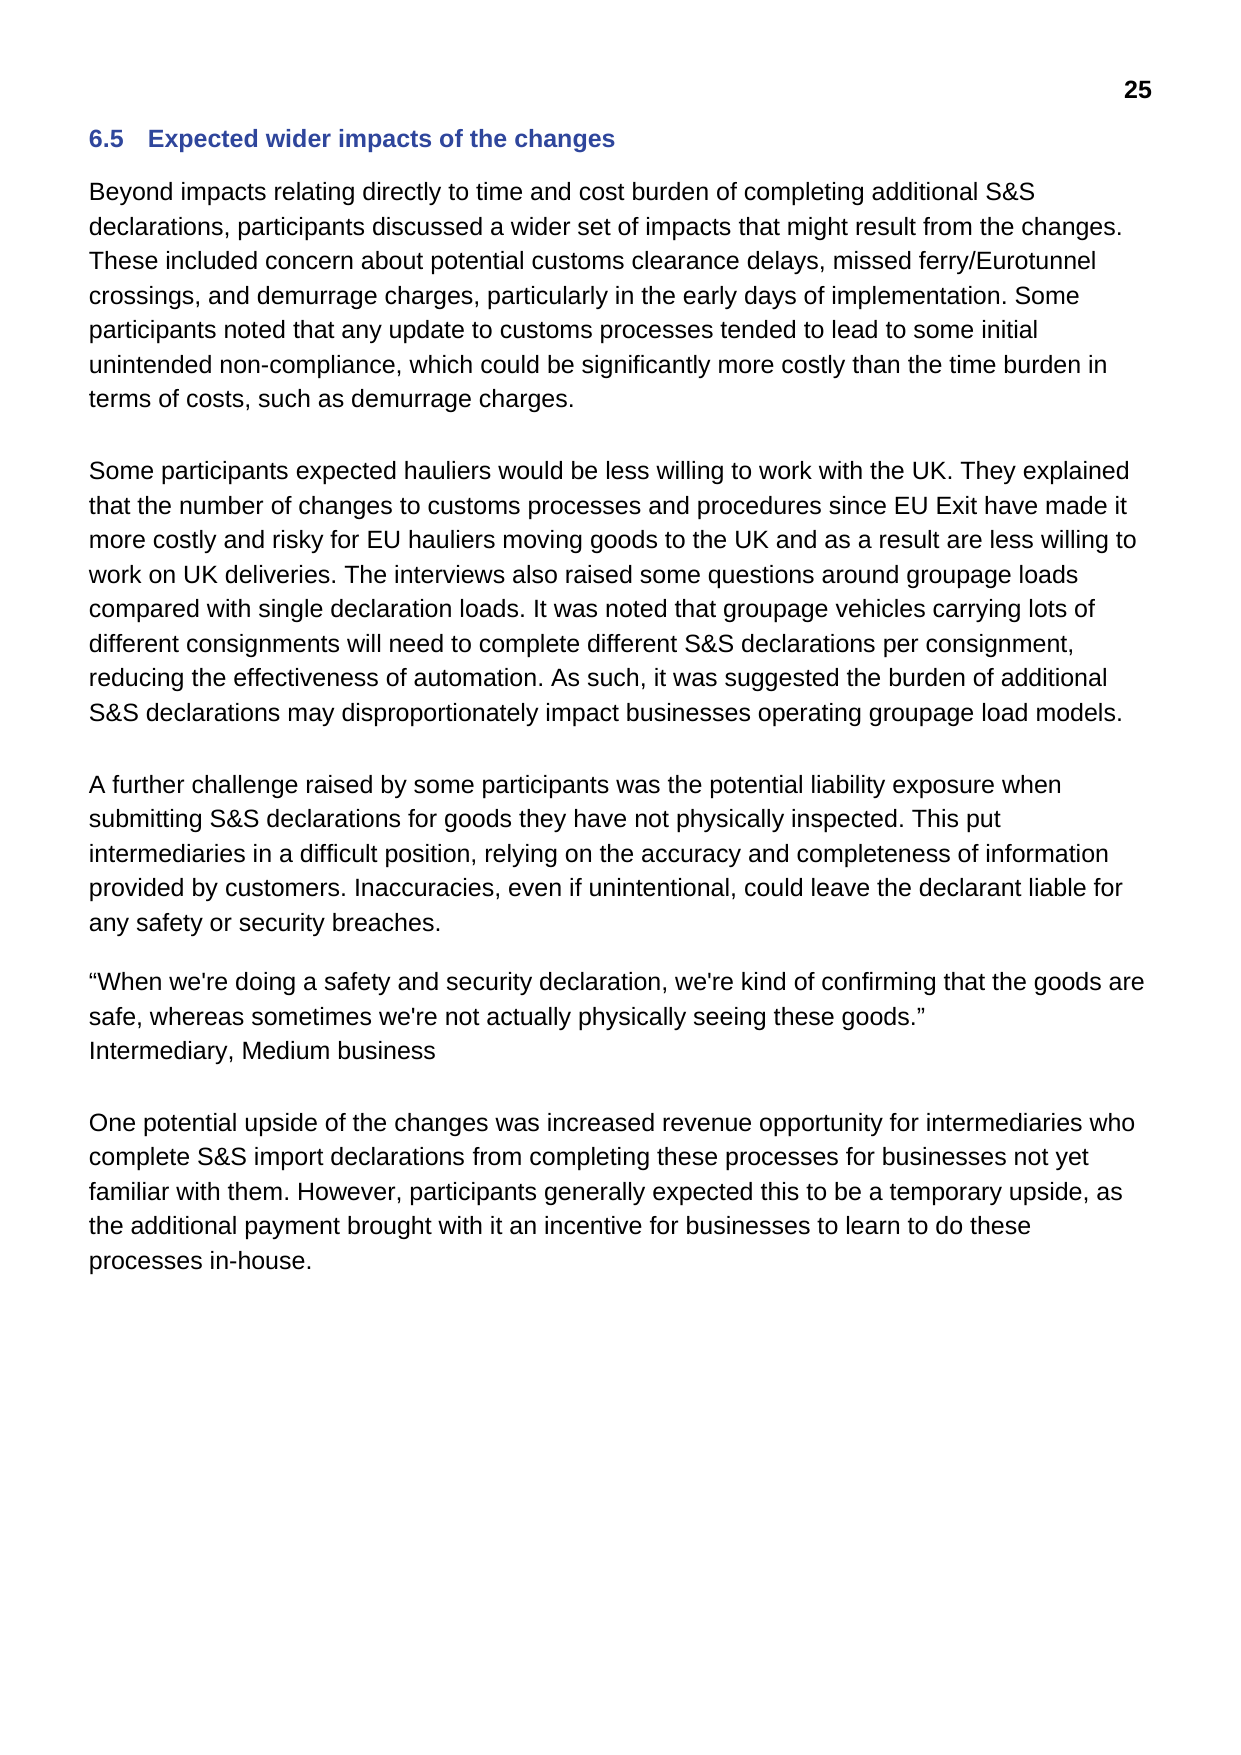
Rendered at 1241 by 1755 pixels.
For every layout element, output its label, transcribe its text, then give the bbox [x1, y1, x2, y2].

text One potential upside of the changes was increased revenue opportunity for intermediaries who complete S&S import declarations from completing these processes for businesses not yet familiar with them. However, participants generally expected this to be a temporary upside, as the additional payment brought with it an incentive for businesses to learn to do these processes in-house. [89, 1108, 1152, 1274]
text Some participants expected hauliers would be less willing to work with the UK. They explained that the number of changes to customs processes and procedures since EU Exit have made it more costly and risky for EU hauliers moving goods to the UK and as a result are less willing to work on UK deliveries. The interviews also raised some questions around groupage loads compared with single declaration loads. It was noted that groupage vehicles carrying lots of different consignments will need to complete different S&S declarations per consignment, reducing the effectiveness of automation. As such, it was suggested the burden of additional S&S declarations may disproportionately impact businesses operating groupage load models. [89, 456, 1152, 726]
subtitle Expected wider impacts of the changes [89, 124, 1152, 152]
text A further challenge raised by some participants was the potential liability exposure when submitting S&S declarations for goods they have not physically inspected. This put intermediaries in a difficult position, relying on the accuracy and completeness of information provided by customers. Inaccuracies, even if unintentional, could leave the declarant liable for any safety or security breaches. [89, 769, 1152, 936]
text Intermediary, Medium business [89, 1036, 1152, 1065]
text “When we're doing a safety and security declaration, we're kind of confirming that the goods are safe, whereas sometimes we're not actually physically seeing these goods.” [89, 967, 1152, 1030]
text Beyond impacts relating directly to time and cost burden of completing additional S&S declarations, participants discussed a wider set of impacts that might result from the changes. These included concern about potential customs clearance delays, missed ferry/Eurotunnel crossings, and demurrage charges, particularly in the early days of implementation. Some participants noted that any update to customs processes tended to lead to some initial unintended non-compliance, which could be significantly more costly than the time burden in terms of costs, such as demurrage charges. [89, 177, 1152, 413]
